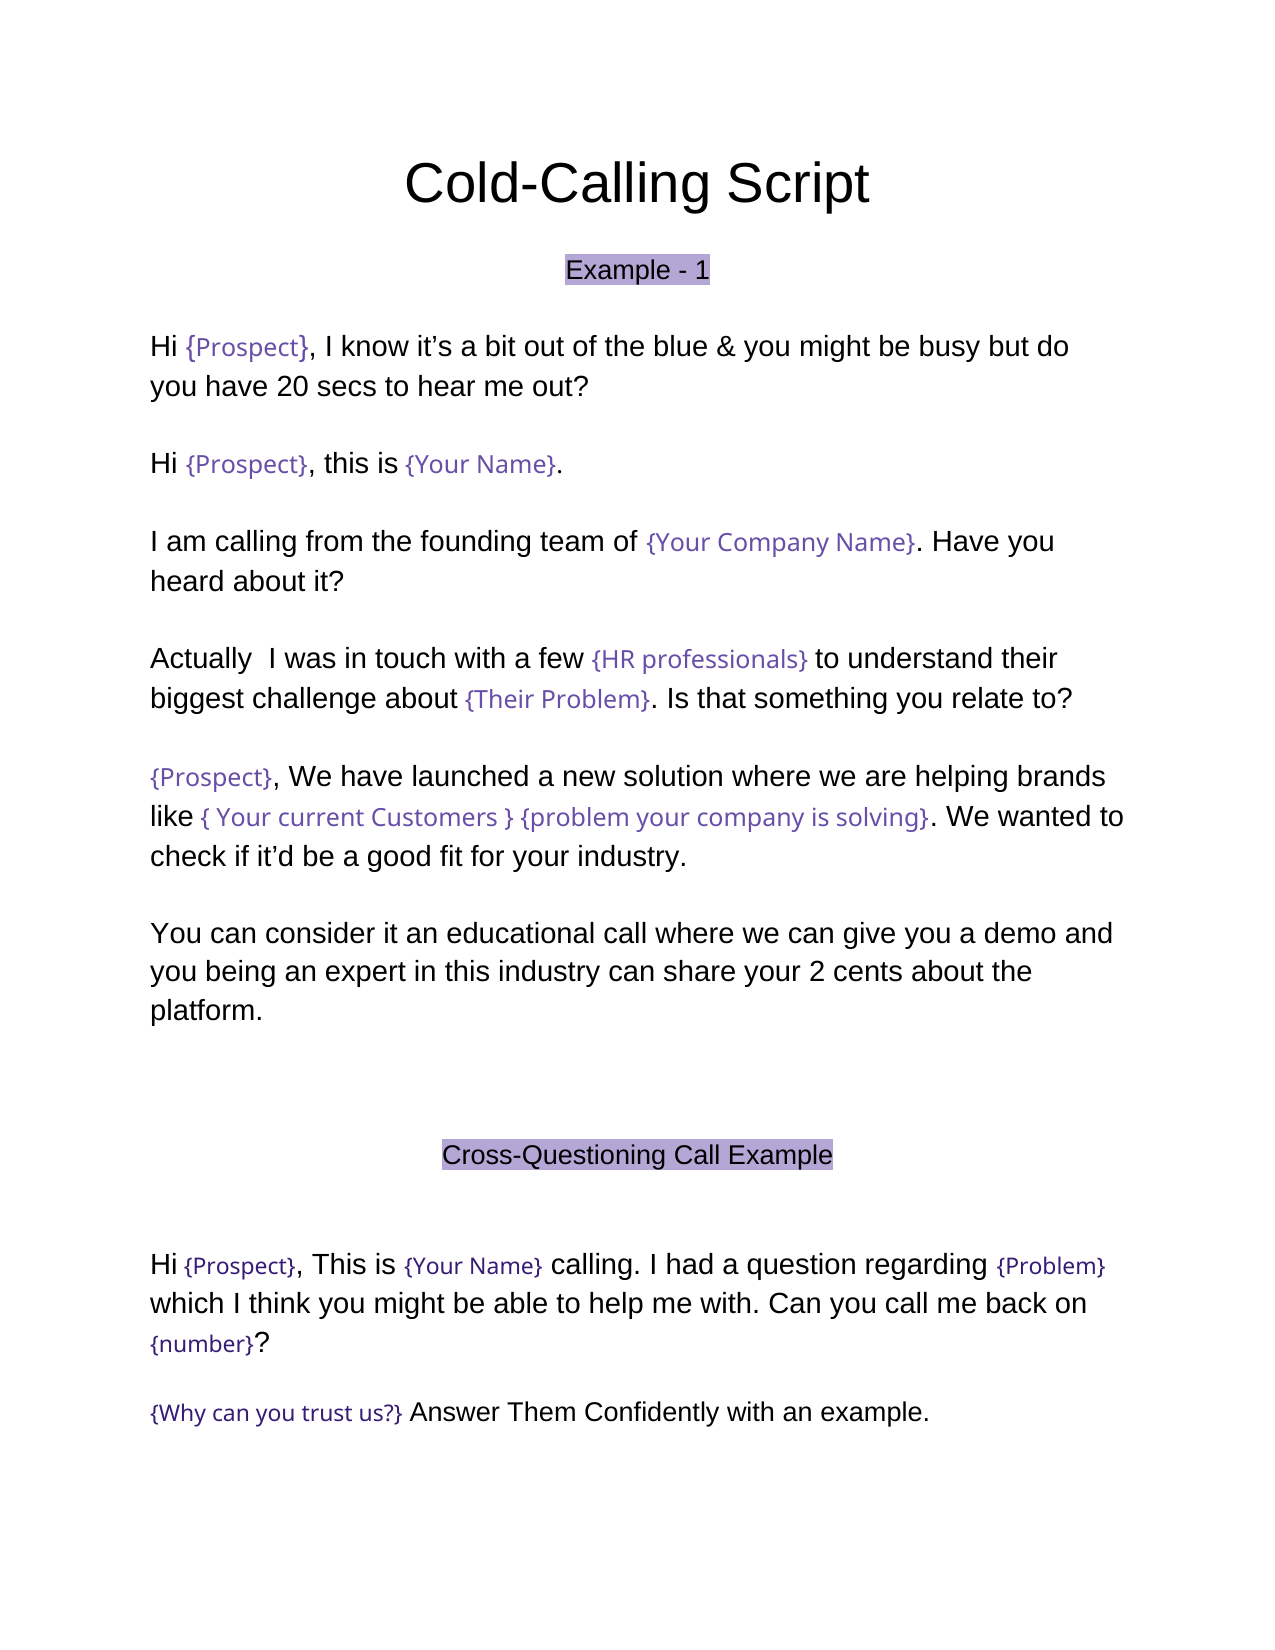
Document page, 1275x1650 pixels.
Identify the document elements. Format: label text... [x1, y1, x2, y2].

text Hi {Prospect}, This is {Your Name} calling. I had a question regarding {Problem} which I think you might be able to help me with. Can you call me back on {number}? [150, 1247, 1125, 1359]
text Example - 1 [150, 254, 1125, 285]
text You can consider it an educational call where we can give you a demo and you being an expert in this industry can share your 2 cents about the platform. [150, 916, 1125, 1026]
text {Why can you trust us?} Answer Them Confidently with an example. [150, 1396, 1125, 1429]
text Actually I was in touch with a few {HR professionals} to understand their biggest challenge about {Their Problem}. Is that something you relate to? [150, 641, 1125, 715]
title Cold-Calling Script [150, 150, 1125, 215]
text Hi {Prospect}, this is {Your Name}. [150, 446, 1125, 481]
text Cross-Questioning Call Example [150, 1139, 1125, 1170]
text I am calling from the founding team of {Your Company Name}. Have you heard about it? [150, 524, 1125, 597]
text Hi {Prospect}, I know it’s a bit out of the blue & you might be busy but do you have 20 secs to hear me out? [150, 329, 1125, 402]
text {Prospect}, We have launched a new solution where we are helping brands like { Your current Customers } {problem your company is solving}. We wanted to check if it’d be a good fit for your industry. [150, 759, 1125, 872]
